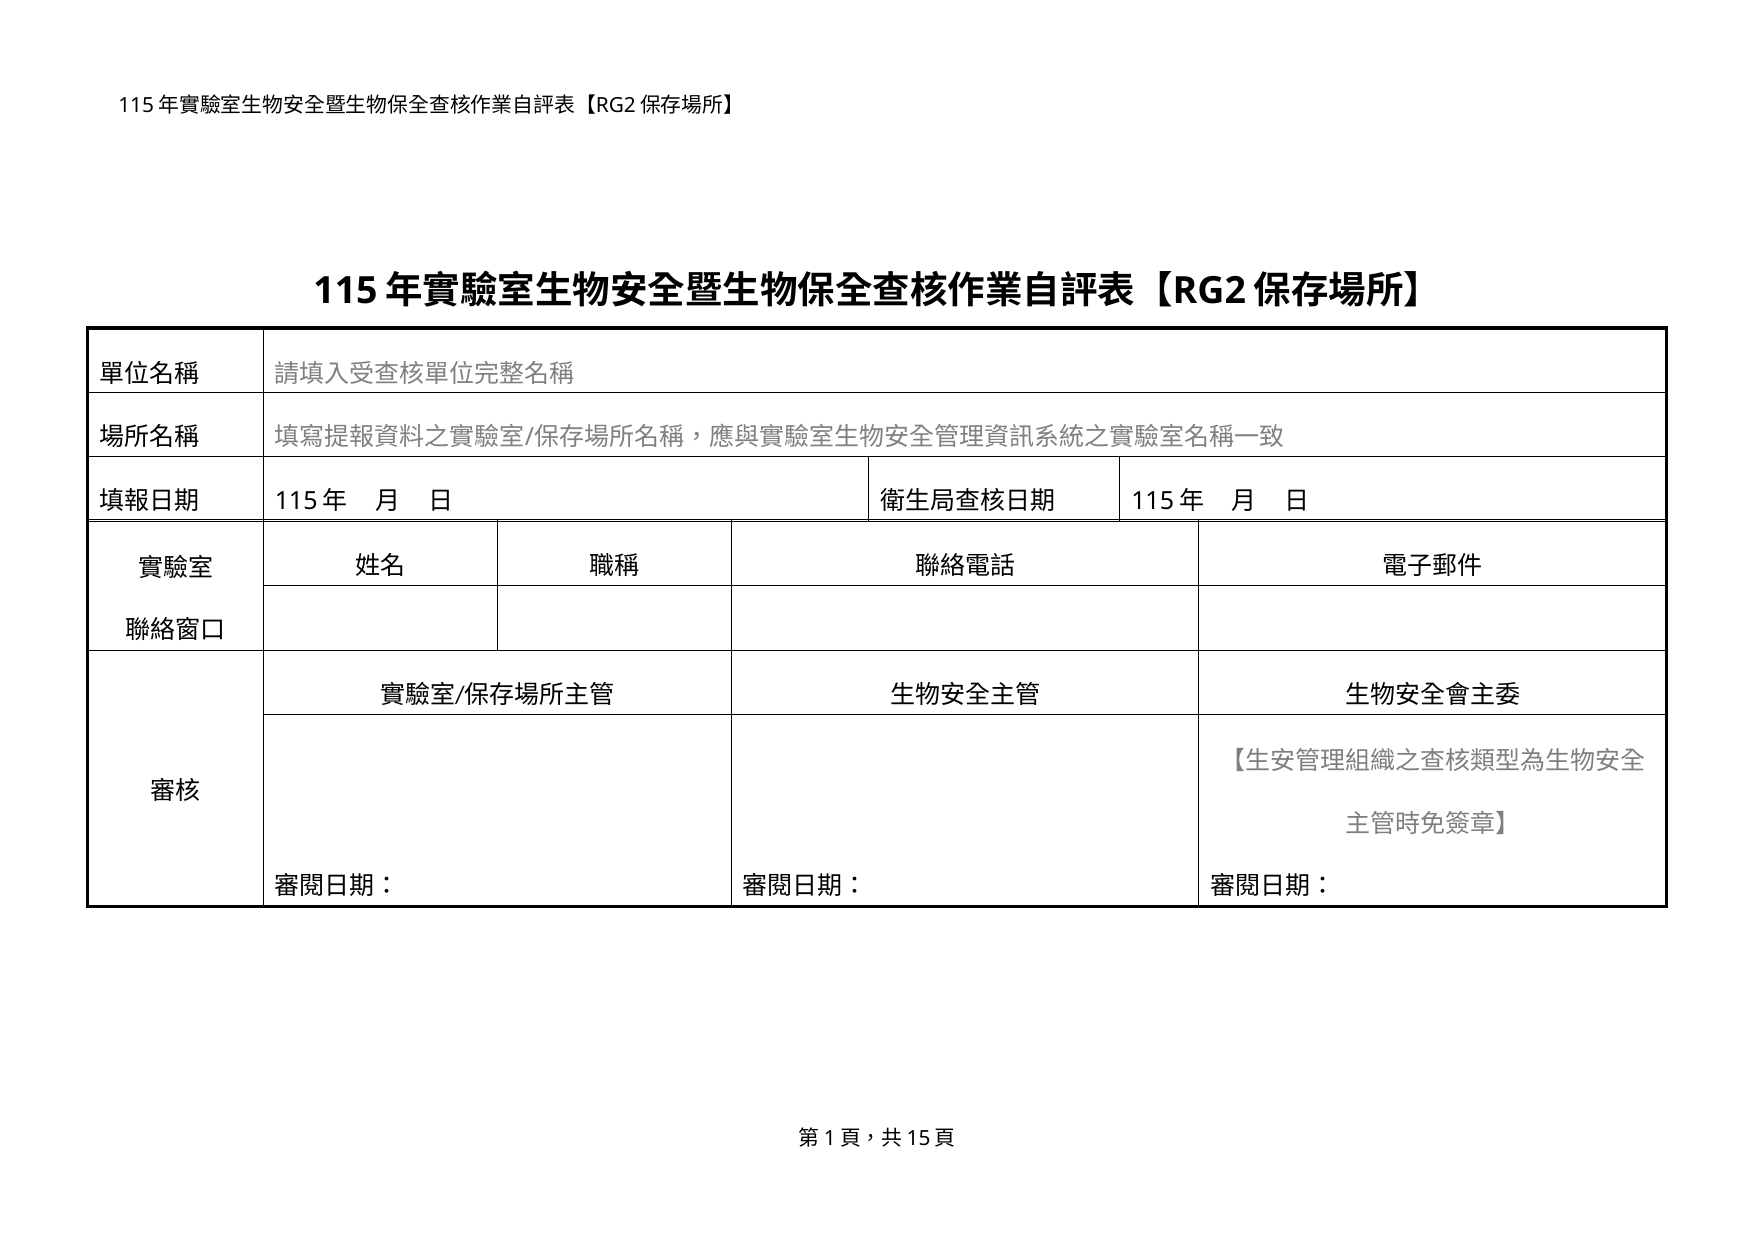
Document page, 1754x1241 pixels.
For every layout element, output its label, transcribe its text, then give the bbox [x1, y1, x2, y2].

table_cell 聯絡電話 [732, 522, 1198, 585]
table_cell [1199, 586, 1665, 650]
table_cell 【生安管理組織之查核類型為生物安全主管時免簽章】 審閱日期： [1199, 715, 1665, 904]
table_cell 實驗室/保存場所主管 [264, 651, 731, 714]
table_header 單位名稱 [89, 330, 263, 392]
table_cell 115年 月 日 [1120, 457, 1665, 519]
table_cell 實驗室 聯絡窗口 [89, 522, 263, 650]
table_cell 職稱 [498, 522, 731, 585]
table_cell 審閱日期： [264, 715, 731, 904]
table_cell 115年 月 日 [264, 457, 868, 519]
table_cell [498, 586, 731, 650]
table_cell 姓名 [264, 522, 497, 585]
table_cell 場所名稱 [89, 393, 263, 456]
table_cell 審閱日期： [732, 715, 1198, 904]
table_cell 生物安全會主委 [1199, 651, 1665, 714]
table_header 請填入受查核單位完整名稱 [264, 330, 1665, 392]
table_cell [264, 586, 497, 650]
text 115年實驗室生物安全暨生物保全查核作業自評表【RG2保存場所】 [118, 245, 1636, 308]
table_cell [732, 586, 1198, 650]
table_cell 電子郵件 [1199, 522, 1665, 585]
table_cell 衛生局查核日期 [869, 457, 1119, 519]
table_cell 審核 [89, 651, 263, 904]
table_cell 填報日期 [89, 457, 263, 519]
table_cell 填寫提報資料之實驗室/保存場所名稱，應與實驗室生物安全管理資訊系統之實驗室名稱一致 [264, 393, 1665, 456]
table_cell 生物安全主管 [732, 651, 1198, 714]
